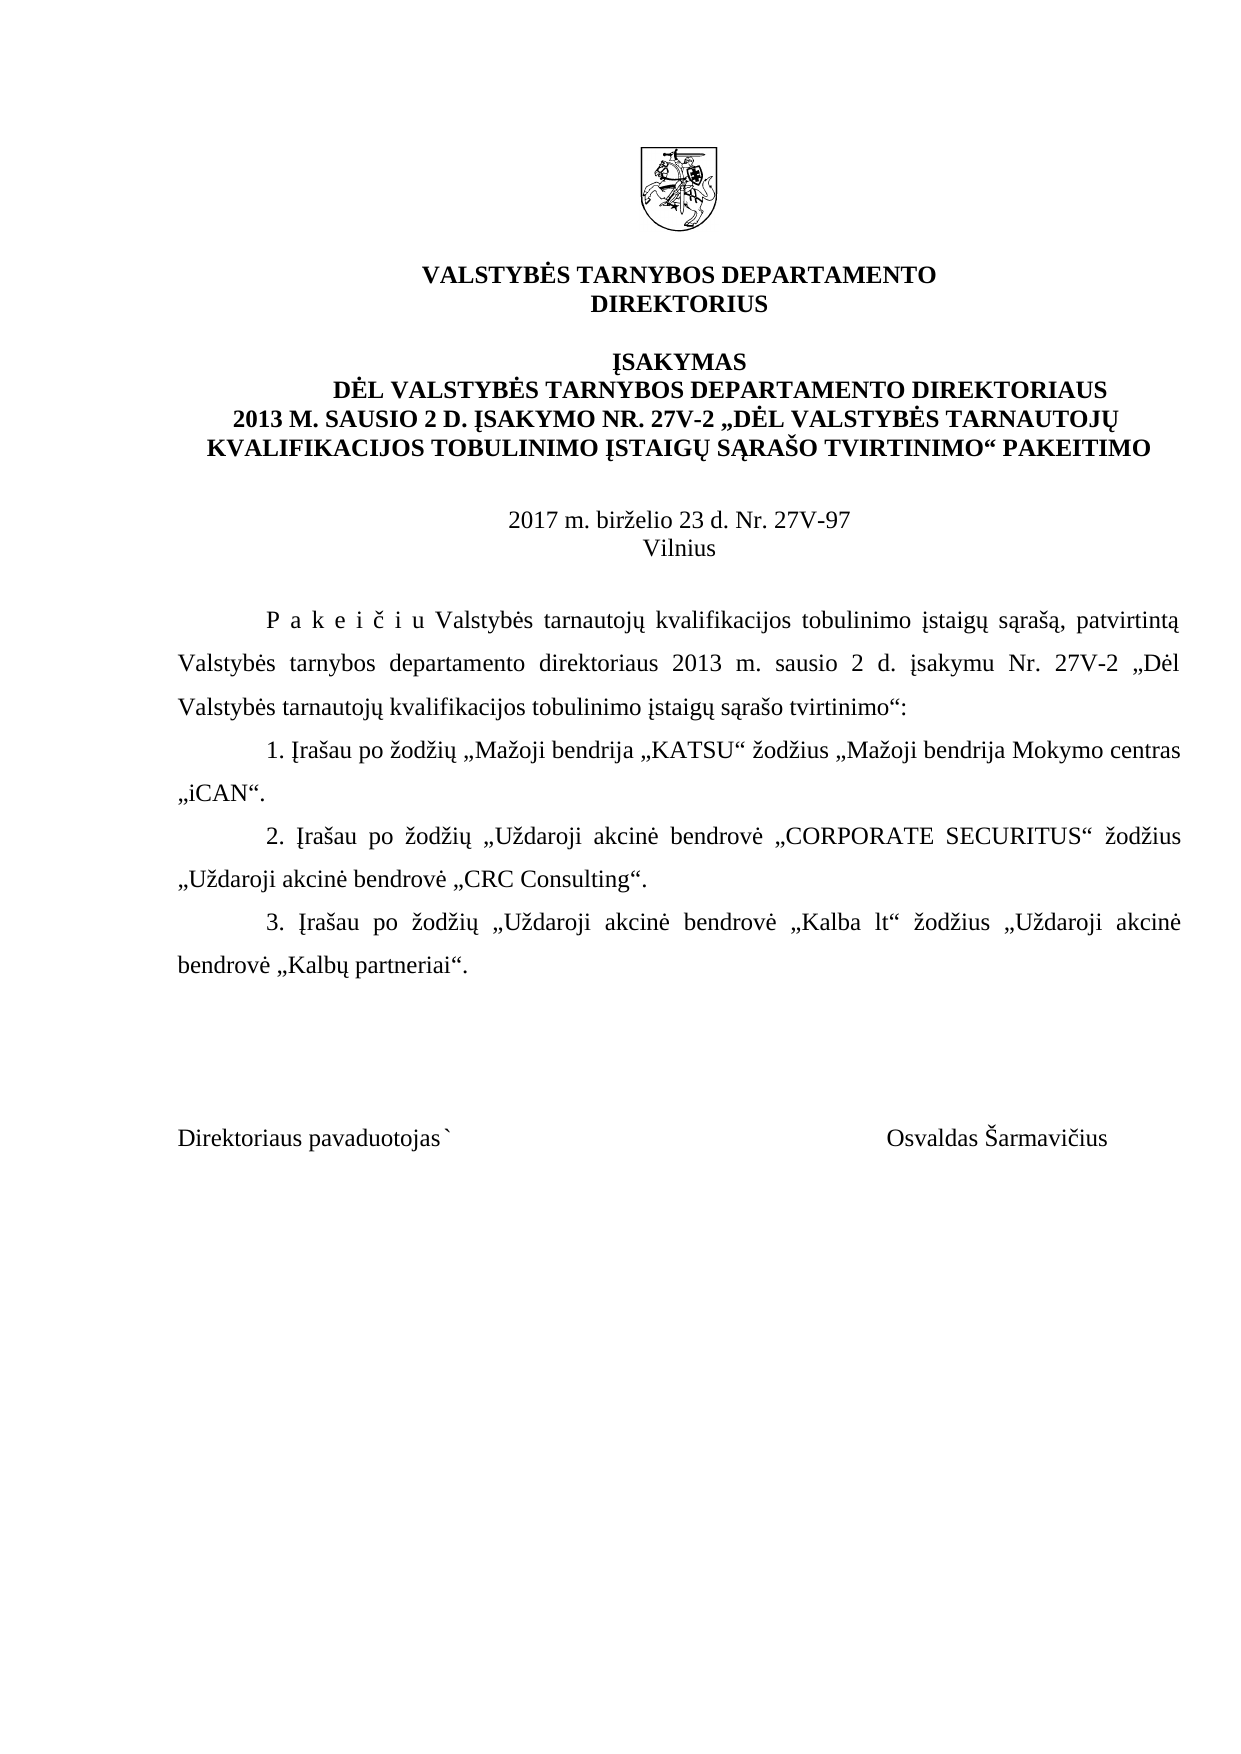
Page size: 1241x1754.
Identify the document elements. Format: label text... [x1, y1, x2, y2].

text DIREKTORIUS [177, 289, 1181, 318]
text Vilnius [177, 533, 1181, 562]
text ĮSAKYMAS [177, 347, 1181, 375]
text 2017 m. birželio 23 d. Nr. 27V-97 [177, 505, 1181, 533]
text Direktoriaus pavaduotojas ` Osvaldas Šarmavičius [177, 1123, 1181, 1152]
text P a k e i č i u Valstybės tarnautojų kvalifikacijos tobulinimo įstaigų sąrašą, patvirtintą Valstybės tarnybos departamento direktoriaus 2013 m. sausio 2 d. įsakymu Nr. 27V-2 „Dėl Valstybės tarnautojų kvalifikacijos tobulinimo įstaigų sąrašo tvirtinimo“: [177, 605, 1181, 720]
text DĖL VALSTYBĖS TARNYBOS DEPARTAMENTO DIREKTORIAUS 2013 M. SAUSIO 2 D. ĮSAKYMO NR. 27V-2 „DĖL VALSTYBĖS TARNAUTOJŲ KVALIFIKACIJOS TOBULINIMO ĮSTAIGŲ SĄRAŠO TVIRTINIMO“ PAKEITIMO [177, 375, 1181, 462]
text 1. Įrašau po žodžių „Mažoji bendrija „KATSU“ žodžius „Mažoji bendrija Mokymo centras „iCAN“. [177, 735, 1181, 807]
text 3. Įrašau po žodžių „Uždaroji akcinė bendrovė „Kalba lt“ žodžius „Uždaroji akcinė bendrovė „Kalbų partneriai“. [177, 907, 1181, 979]
text 2. Įrašau po žodžių „Uždaroji akcinė bendrovė „CORPORATE SECURITUS“ žodžius „Uždaroji akcinė bendrovė „CRC Consulting“. [177, 821, 1181, 893]
text VALSTYBĖS TARNYBOS DEPARTAMENTO [177, 260, 1181, 289]
